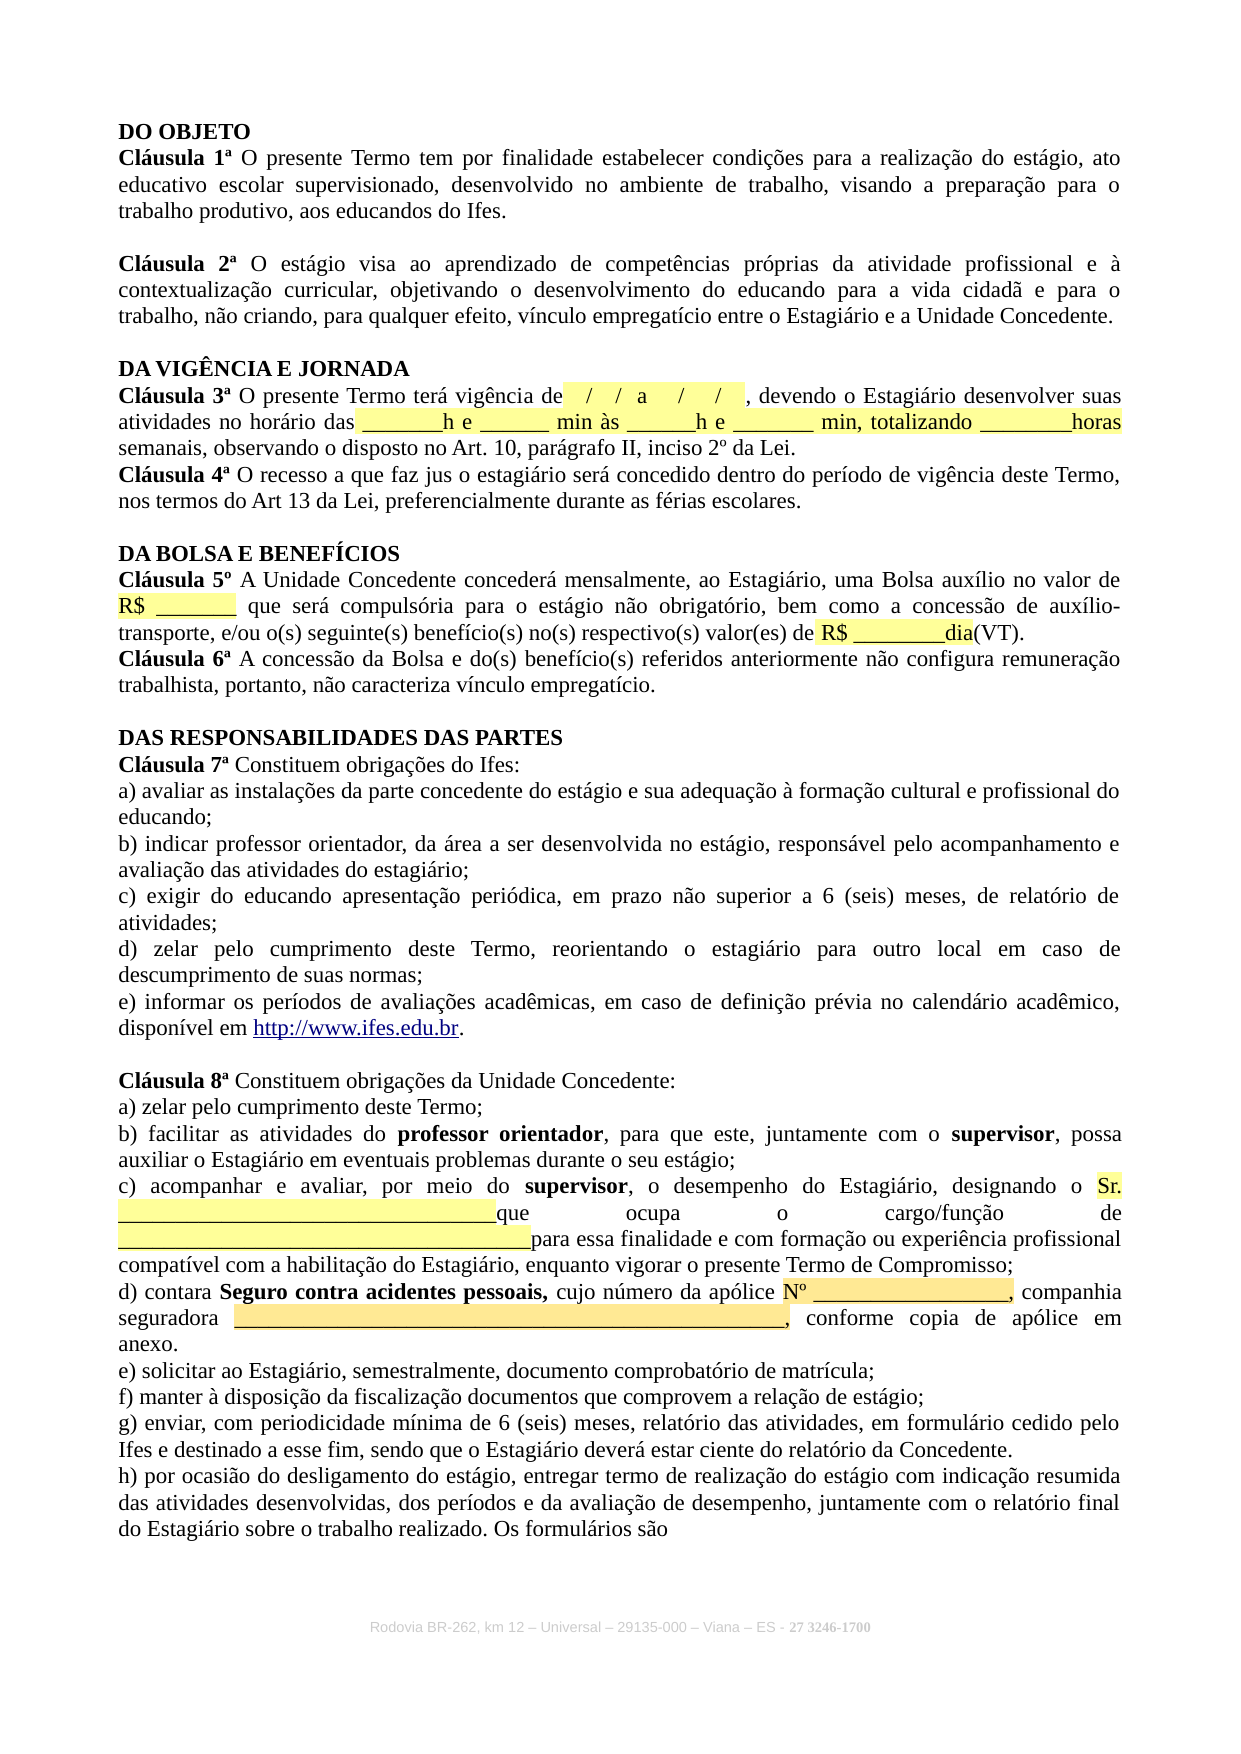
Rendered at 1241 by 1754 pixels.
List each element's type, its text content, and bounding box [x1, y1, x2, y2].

text d) contara Seguro contra acidentes pessoais, cujo número da apólice Nº _________________, companhia seguradora ________________________________________________, conforme copia de apólice em anexo. [118, 1278, 1122, 1357]
text Cláusula 5º A Unidade Concedente concederá mensalmente, ao Estagiário, uma Bolsa auxílio no valor de R$ _______ que será compulsória para o estágio não obrigatório, bem como a concessão de auxílio-transporte, e/ou o(s) seguinte(s) benefício(s) no(s) respectivo(s) valor(es) de R$ ________dia(VT). [118, 566, 1122, 645]
text c) exigir do educando apresentação periódica, em prazo não superior a 6 (seis) meses, de relatório de atividades; [118, 882, 1122, 935]
text Cláusula 4ª O recesso a que faz jus o estagiário será concedido dentro do período de vigência deste Termo, nos termos do Art 13 da Lei, preferencialmente durante as férias escolares. [118, 461, 1122, 513]
text f) manter à disposição da fiscalização documentos que comprovem a relação de estágio; [118, 1383, 1122, 1409]
text a) avaliar as instalações da parte concedente do estágio e sua adequação à formação cultural e profissional do educando; [118, 777, 1122, 830]
text Cláusula 8ª Constituem obrigações da Unidade Concedente: [118, 1067, 1122, 1093]
text DAS RESPONSABILIDADES DAS PARTES [118, 724, 1122, 751]
text d) zelar pelo cumprimento deste Termo, reorientando o estagiário para outro local em caso de descumprimento de suas normas; [118, 935, 1122, 988]
text DA BOLSA E BENEFÍCIOS [118, 540, 1122, 566]
text DA VIGÊNCIA E JORNADA [118, 355, 1122, 382]
text Cláusula 3ª O presente Termo terá vigência de / / a / / , devendo o Estagiário desenvolver suas atividades no horário das _______h e ______ min às ______h e _______ min, totalizando ________horas semanais, observando o disposto no Art. 10, parágrafo II, inciso 2º da Lei. [118, 382, 1122, 461]
text Cláusula 1ª O presente Termo tem por finalidade estabelecer condições para a realização do estágio, ato educativo escolar supervisionado, desenvolvido no ambiente de trabalho, visando a preparação para o trabalho produtivo, aos educandos do Ifes. [118, 144, 1122, 223]
text Cláusula 2ª O estágio visa ao aprendizado de competências próprias da atividade profissional e à contextualização curricular, objetivando o desenvolvimento do educando para a vida cidadã e para o trabalho, não criando, para qualquer efeito, vínculo empregatício entre o Estagiário e a Unidade Concedente. [118, 250, 1122, 329]
text h) por ocasião do desligamento do estágio, entregar termo de realização do estágio com indicação resumida das atividades desenvolvidas, dos períodos e da avaliação de desempenho, juntamente com o relatório final do Estagiário sobre o trabalho realizado. Os formulários são [118, 1462, 1122, 1541]
text Cláusula 7ª Constituem obrigações do Ifes: [118, 751, 1122, 777]
text DO OBJETO [118, 118, 1122, 144]
text c) acompanhar e avaliar, por meio do supervisor, o desempenho do Estagiário, designando o Sr. _________________________________que ocupa o cargo/função de ____________________________________para essa finalidade e com formação ou experiência profissional compatível com a habilitação do Estagiário, enquanto vigorar o presente Termo de Compromisso; [118, 1172, 1122, 1278]
text b) facilitar as atividades do professor orientador, para que este, juntamente com o supervisor, possa auxiliar o Estagiário em eventuais problemas durante o seu estágio; [118, 1119, 1122, 1172]
text g) enviar, com periodicidade mínima de 6 (seis) meses, relatório das atividades, em formulário cedido pelo Ifes e destinado a esse fim, sendo que o Estagiário deverá estar ciente do relatório da Concedente. [118, 1409, 1122, 1462]
text b) indicar professor orientador, da área a ser desenvolvida no estágio, responsável pelo acompanhamento e avaliação das atividades do estagiário; [118, 830, 1122, 882]
text e) solicitar ao Estagiário, semestralmente, documento comprobatório de matrícula; [118, 1357, 1122, 1383]
text a) zelar pelo cumprimento deste Termo; [118, 1093, 1122, 1119]
text Cláusula 6ª A concessão da Bolsa e do(s) benefício(s) referidos anteriormente não configura remuneração trabalhista, portanto, não caracteriza vínculo empregatício. [118, 645, 1122, 698]
text e) informar os períodos de avaliações acadêmicas, em caso de definição prévia no calendário acadêmico, disponível em http://www.ifes.edu.br. [118, 988, 1122, 1041]
